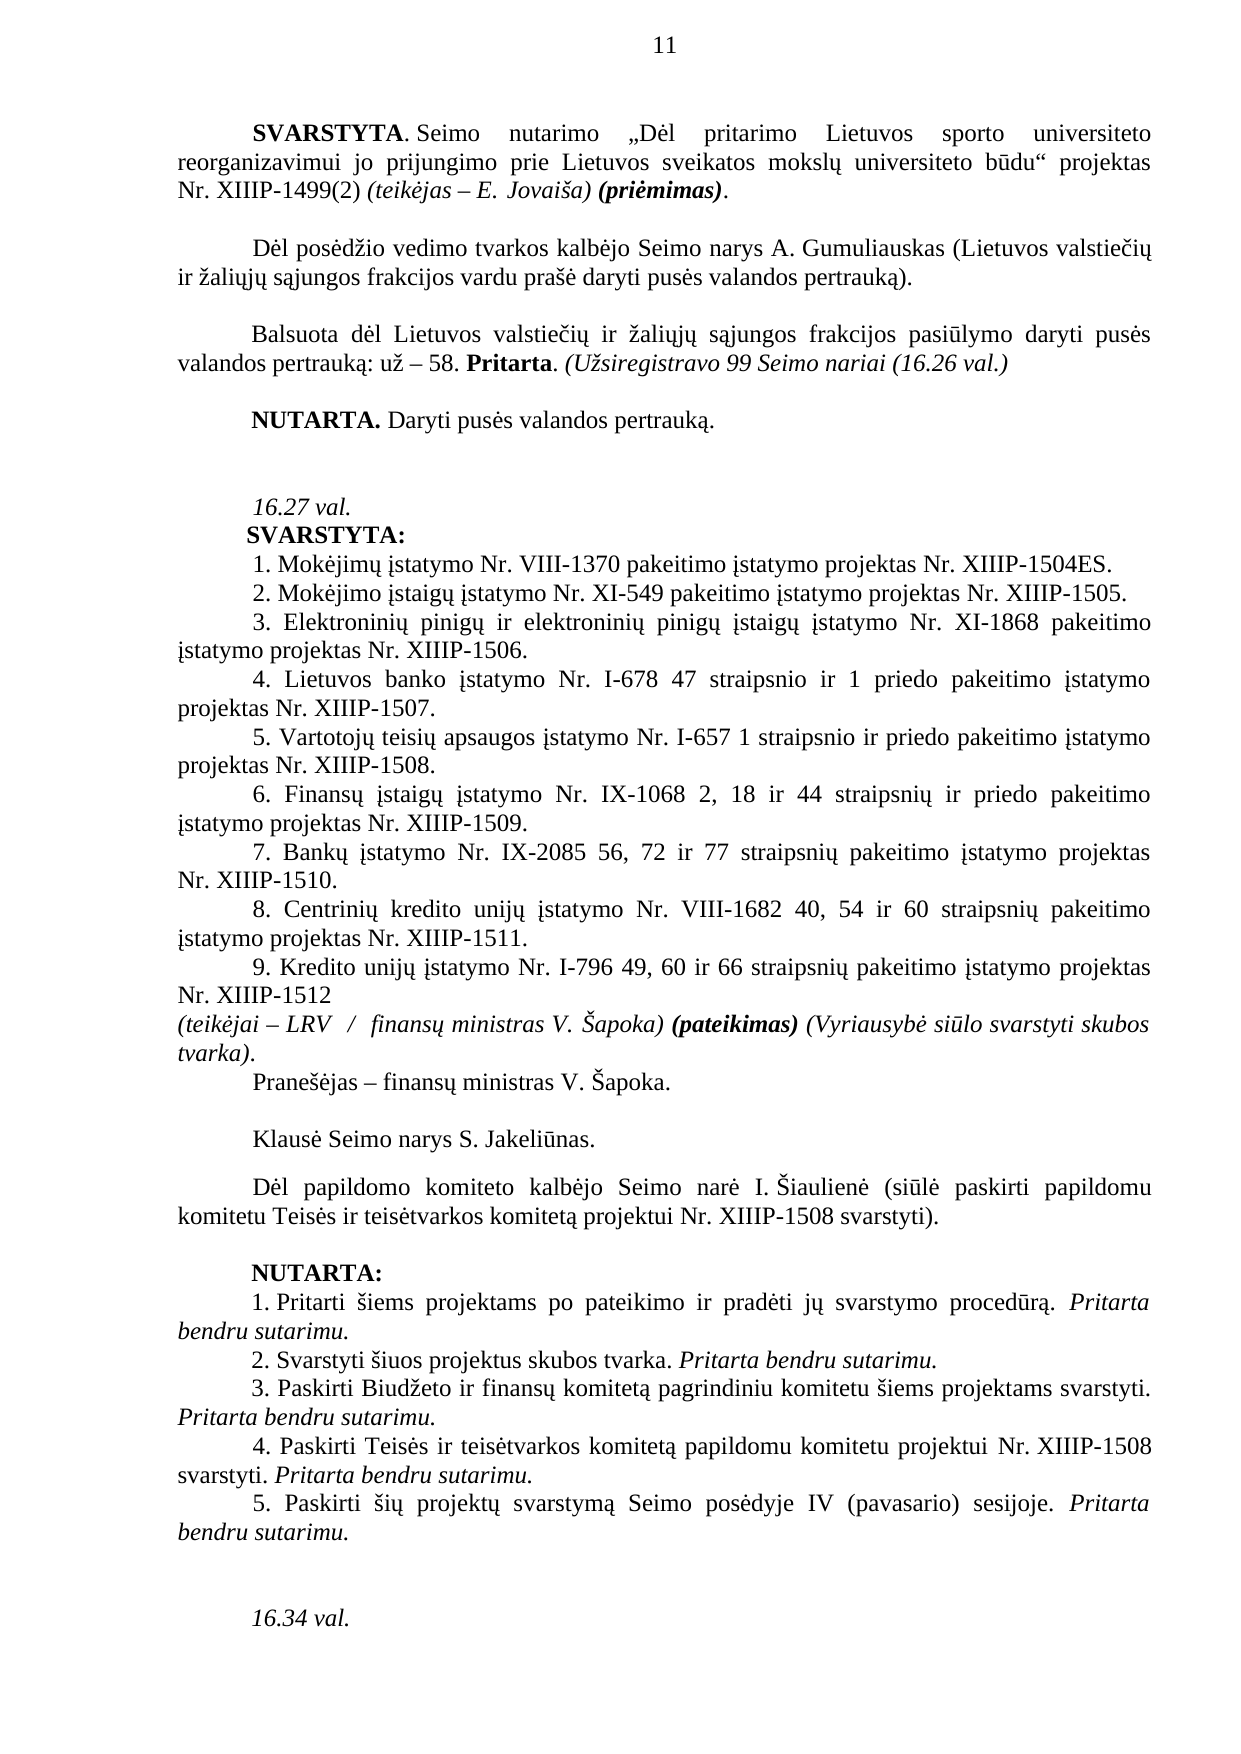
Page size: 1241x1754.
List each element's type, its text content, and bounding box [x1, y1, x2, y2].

text 2. Svarstyti šiuos projektus skubos tvarka. Pritarta bendru sutarimu. [177, 1345, 1152, 1373]
text Balsuota dėl Lietuvos valstiečių ir žaliųjų sąjungos frakcijos pasiūlymo daryti pusės valandos pertrauką: už – 58. Pritarta. (Užsiregistravo 99 Seimo nariai (16.26 val.) [177, 319, 1152, 377]
text 1. Mokėjimų įstatymo Nr. VIII-1370 pakeitimo įstatymo projektas Nr. XIIIP-1504ES. [177, 549, 1152, 578]
text NUTARTA. Daryti pusės valandos pertrauką. [177, 406, 1152, 434]
text Klausė Seimo narys S. Jakeliūnas. [177, 1124, 1152, 1153]
text 3. Paskirti Biudžeto ir finansų komitetą pagrindiniu komitetu šiems projektams svarstyti. Pritarta bendru sutarimu. [177, 1373, 1152, 1431]
text 2. Mokėjimo įstaigų įstatymo Nr. XI-549 pakeitimo įstatymo projektas Nr. XIIIP-1505. [177, 578, 1152, 607]
text SVARSTYTA. Seimo nutarimo „Dėl pritarimo Lietuvos sporto universiteto reorganizavimui jo prijungimo prie Lietuvos sveikatos mokslų universiteto būdu“ projektas Nr. XIIIP-1499(2) (teikėjas – E. Jovaiša) (priėmimas). [177, 118, 1152, 204]
text 4. Lietuvos banko įstatymo Nr. I-678 47 straipsnio ir 1 priedo pakeitimo įstatymo projektas Nr. XIIIP-1507. [177, 664, 1152, 722]
text 7. Bankų įstatymo Nr. IX-2085 56, 72 ir 77 straipsnių pakeitimo įstatymo projektas Nr. XIIIP-1510. [177, 837, 1152, 894]
text 1. Pritarti šiems projektams po pateikimo ir pradėti jų svarstymo procedūrą. Pritarta bendru sutarimu. [177, 1287, 1152, 1345]
text 3. Elektroninių pinigų ir elektroninių pinigų įstaigų įstatymo Nr. XI-1868 pakeitimo įstatymo projektas Nr. XIIIP-1506. [177, 607, 1152, 664]
text 16.34 val. [177, 1603, 1152, 1632]
text Dėl papildomo komiteto kalbėjo Seimo narė I. Šiaulienė (siūlė paskirti papildomu komitetu Teisės ir teisėtvarkos komitetą projektui Nr. XIIIP-1508 svarstyti). [177, 1172, 1152, 1230]
text 5. Vartotojų teisių apsaugos įstatymo Nr. I-657 1 straipsnio ir priedo pakeitimo įstatymo projektas Nr. XIIIP-1508. [177, 722, 1152, 779]
text 5. Paskirti šių projektų svarstymą Seimo posėdyje IV (pavasario) sesijoje. Pritarta bendru sutarimu. [177, 1488, 1152, 1546]
text Dėl posėdžio vedimo tvarkos kalbėjo Seimo narys A. Gumuliauskas (Lietuvos valstiečių ir žaliųjų sąjungos frakcijos vardu prašė daryti pusės valandos pertrauką). [177, 233, 1152, 291]
text 16.27 val. [177, 492, 1152, 521]
text Pranešėjas – finansų ministras V. Šapoka. [177, 1067, 1152, 1096]
text 4. Paskirti Teisės ir teisėtvarkos komitetą papildomu komitetu projektui Nr. XIIIP-1508 svarstyti. Pritarta bendru sutarimu. [177, 1431, 1152, 1488]
text (teikėjai – LRV / finansų ministras V. Šapoka) (pateikimas) (Vyriausybė siūlo svarstyti skubos tvarka). [177, 1009, 1152, 1067]
text SVARSTYTA: [177, 521, 1152, 549]
text 6. Finansų įstaigų įstatymo Nr. IX-1068 2, 18 ir 44 straipsnių ir priedo pakeitimo įstatymo projektas Nr. XIIIP-1509. [177, 779, 1152, 837]
text 9. Kredito unijų įstatymo Nr. I-796 49, 60 ir 66 straipsnių pakeitimo įstatymo projektas Nr. XIIIP-1512 [177, 952, 1152, 1009]
text NUTARTA: [177, 1258, 1152, 1287]
text 8. Centrinių kredito unijų įstatymo Nr. VIII-1682 40, 54 ir 60 straipsnių pakeitimo įstatymo projektas Nr. XIIIP-1511. [177, 894, 1152, 952]
